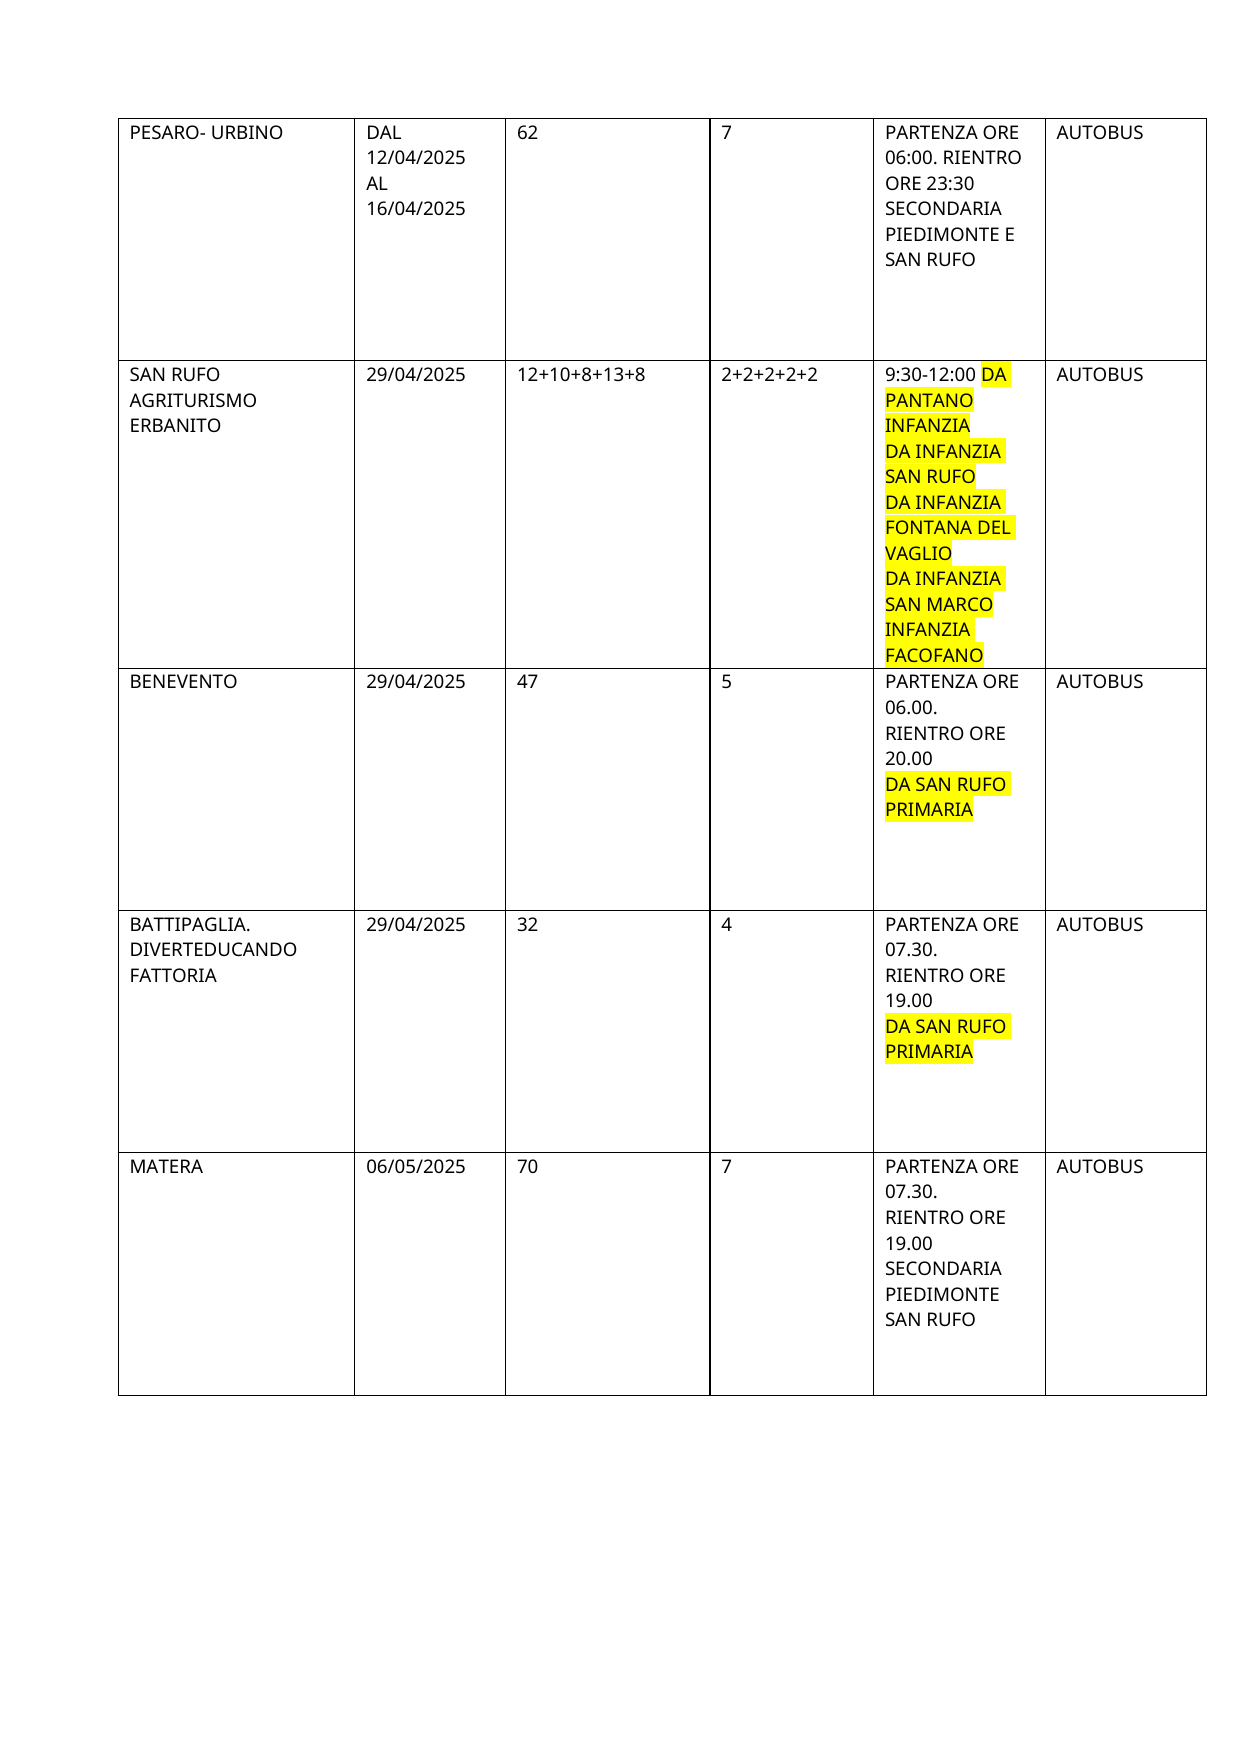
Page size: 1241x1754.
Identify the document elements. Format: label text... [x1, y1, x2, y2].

table_cell 06/05/2025 [355, 1153, 505, 1394]
table_cell AUTOBUS [1046, 1153, 1206, 1394]
table_cell 32 [506, 911, 709, 1152]
table_cell 70 [506, 1153, 709, 1394]
table_cell 5 [711, 669, 873, 910]
table_cell PESARO- URBINO [119, 119, 354, 360]
table_cell PARTENZA ORE 06:00. RIENTRO ORE 23:30 SECONDARIA PIEDIMONTE E SAN RUFO [874, 119, 1045, 360]
table_cell PARTENZA ORE 06.00. RIENTRO ORE 20.00 DA SAN RUFO PRIMARIA [874, 669, 1045, 910]
table_cell 29/04/2025 [355, 911, 505, 1152]
table_cell 47 [506, 669, 709, 910]
table_cell DAL 12/04/2025 AL 16/04/2025 [355, 119, 505, 360]
table_cell 2+2+2+2+2 [711, 361, 873, 668]
table_cell 12+10+8+13+8 [506, 361, 709, 668]
table_cell 29/04/2025 [355, 669, 505, 910]
table_cell BATTIPAGLIA. DIVERTEDUCANDO FATTORIA [119, 911, 354, 1152]
table_cell 7 [711, 1153, 873, 1394]
table_cell MATERA [119, 1153, 354, 1394]
table_cell 7 [711, 119, 873, 360]
table_cell 62 [506, 119, 709, 360]
table_cell AUTOBUS [1046, 911, 1206, 1152]
table_cell AUTOBUS [1046, 669, 1206, 910]
table_cell 9:30-12:00 DA PANTANO INFANZIA DA INFANZIA SAN RUFO DA INFANZIA FONTANA DEL VAGLIO DA INFANZIA SAN MARCO INFANZIA FACOFANO [874, 361, 1045, 668]
table_cell BENEVENTO [119, 669, 354, 910]
table_cell PARTENZA ORE 07.30. RIENTRO ORE 19.00 DA SAN RUFO PRIMARIA [874, 911, 1045, 1152]
table_cell SAN RUFO AGRITURISMO ERBANITO [119, 361, 354, 668]
table_cell PARTENZA ORE 07.30. RIENTRO ORE 19.00 SECONDARIA PIEDIMONTE SAN RUFO [874, 1153, 1045, 1394]
table_cell 4 [711, 911, 873, 1152]
table_cell AUTOBUS [1046, 361, 1206, 668]
table_cell 29/04/2025 [355, 361, 505, 668]
table_cell AUTOBUS [1046, 119, 1206, 360]
